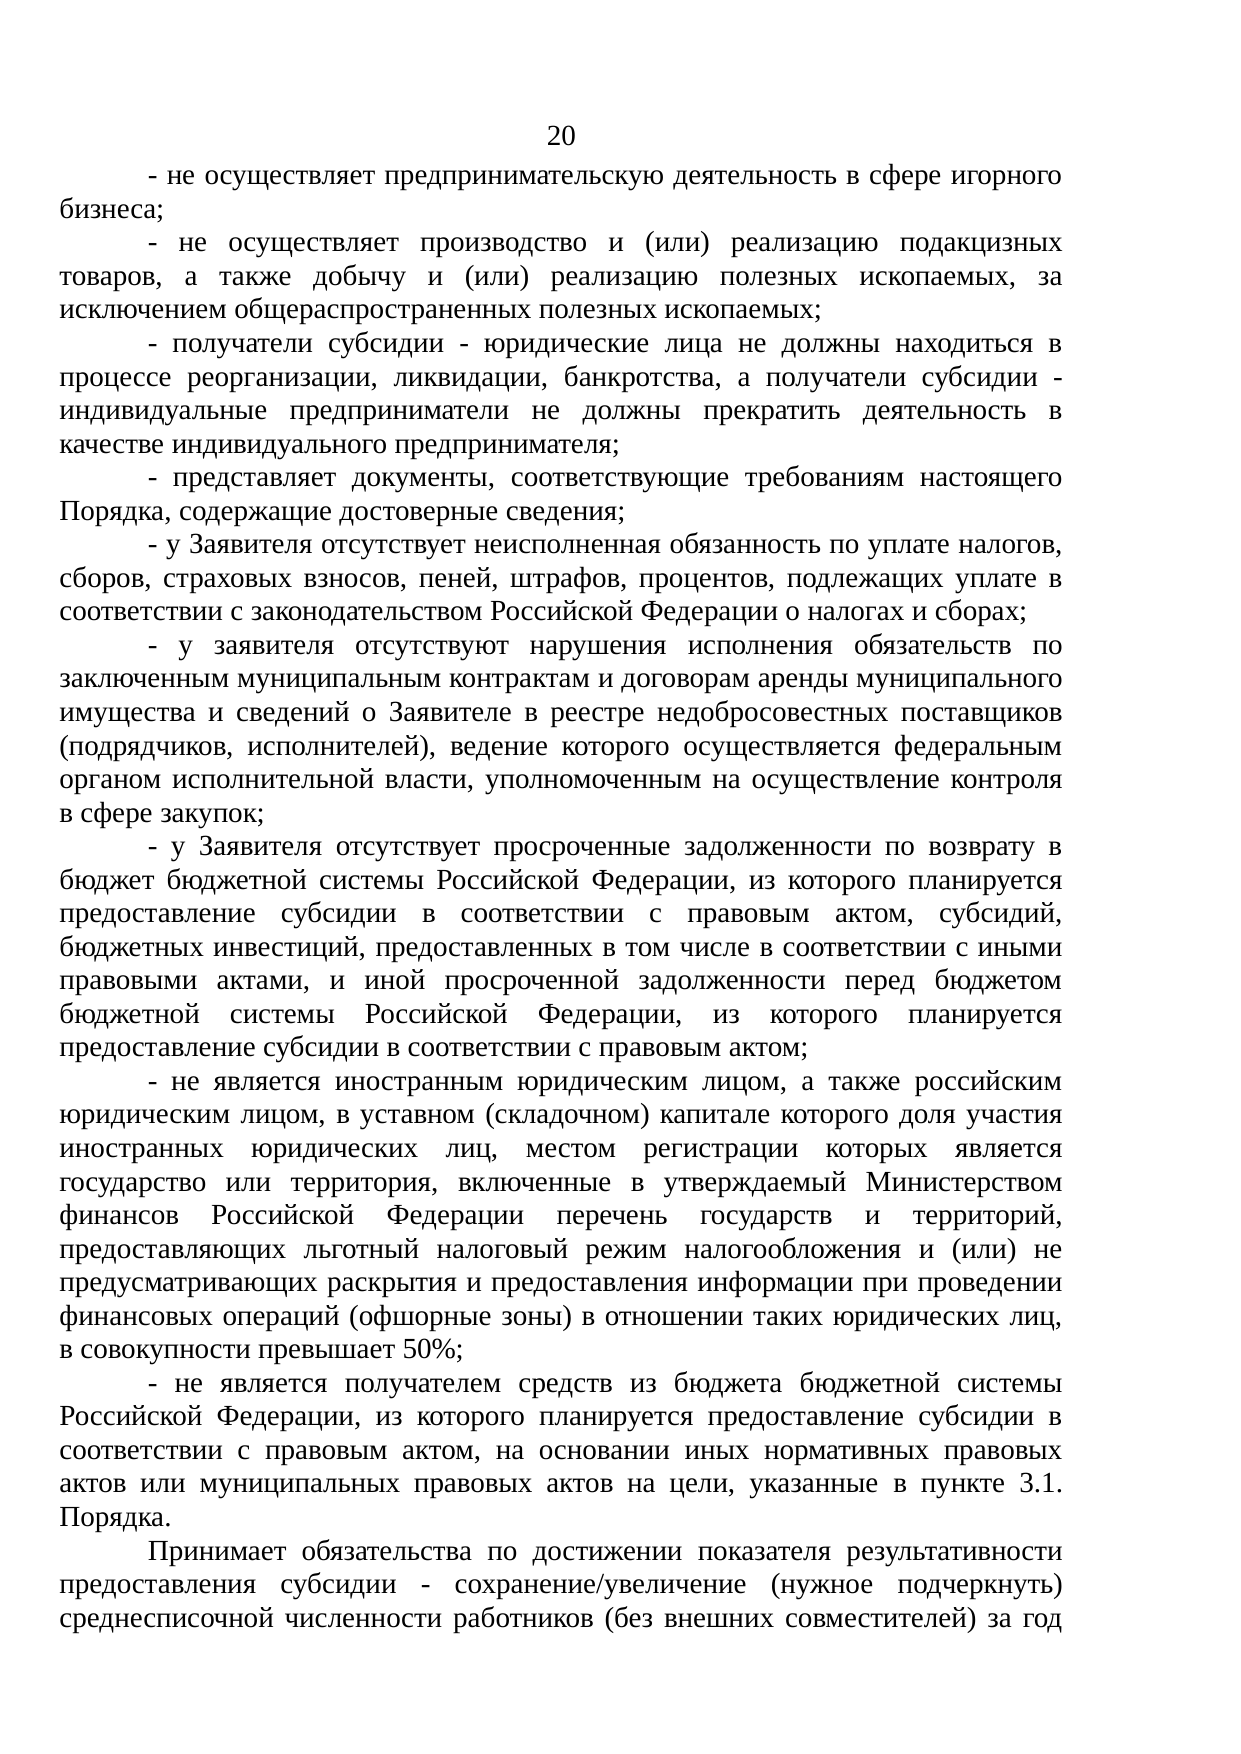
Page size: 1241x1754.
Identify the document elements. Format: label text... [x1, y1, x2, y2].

text - не является получателем средств из бюджета бюджетной системы Российской Федерации, из которого планируется предоставление субсидии в соответствии с правовым актом, на основании иных нормативных правовых актов или муниципальных правовых актов на цели, указанные в пункте 3.1. Порядка. [59, 1365, 1063, 1533]
text - у заявителя отсутствуют нарушения исполнения обязательств по заключенным муниципальным контрактам и договорам аренды муниципального имущества и сведений о Заявителе в реестре недобросовестных поставщиков (подрядчиков, исполнителей), ведение которого осуществляется федеральным органом исполнительной власти, уполномоченным на осуществление контроля в сфере закупок; [59, 627, 1063, 828]
text Принимает обязательства по достижении показателя результативности предоставления субсидии - сохранение/увеличение (нужное подчеркнуть) среднесписочной численности работников (без внешних совместителей) за год [59, 1533, 1063, 1633]
text - получатели субсидии - юридические лица не должны находиться в процессе реорганизации, ликвидации, банкротства, а получатели субсидии - индивидуальные предприниматели не должны прекратить деятельность в качестве индивидуального предпринимателя; [59, 325, 1063, 459]
text - представляет документы, соответствующие требованиям настоящего Порядка, содержащие достоверные сведения; [59, 459, 1063, 527]
text - у Заявителя отсутствует просроченные задолженности по возврату в бюджет бюджетной системы Российской Федерации, из которого планируется предоставление субсидии в соответствии с правовым актом, субсидий, бюджетных инвестиций, предоставленных в том числе в соответствии с иными правовыми актами, и иной просроченной задолженности перед бюджетом бюджетной системы Российской Федерации, из которого планируется предоставление субсидии в соответствии с правовым актом; [59, 828, 1063, 1063]
text - не осуществляет производство и (или) реализацию подакцизных товаров, а также добычу и (или) реализацию полезных ископаемых, за исключением общераспространенных полезных ископаемых; [59, 225, 1063, 325]
text - не осуществляет предпринимательскую деятельность в сфере игорного бизнеса; [59, 158, 1063, 225]
text - не является иностранным юридическим лицом, а также российским юридическим лицом, в уставном (складочном) капитале которого доля участия иностранных юридических лиц, местом регистрации которых является государство или территория, включенные в утверждаемый Министерством финансов Российской Федерации перечень государств и территорий, предоставляющих льготный налоговый режим налогообложения и (или) не предусматривающих раскрытия и предоставления информации при проведении финансовых операций (офшорные зоны) в отношении таких юридических лиц, в совокупности превышает 50%; [59, 1063, 1063, 1365]
text - у Заявителя отсутствует неисполненная обязанность по уплате налогов, сборов, страховых взносов, пеней, штрафов, процентов, подлежащих уплате в соответствии с законодательством Российской Федерации о налогах и сборах; [59, 527, 1063, 627]
